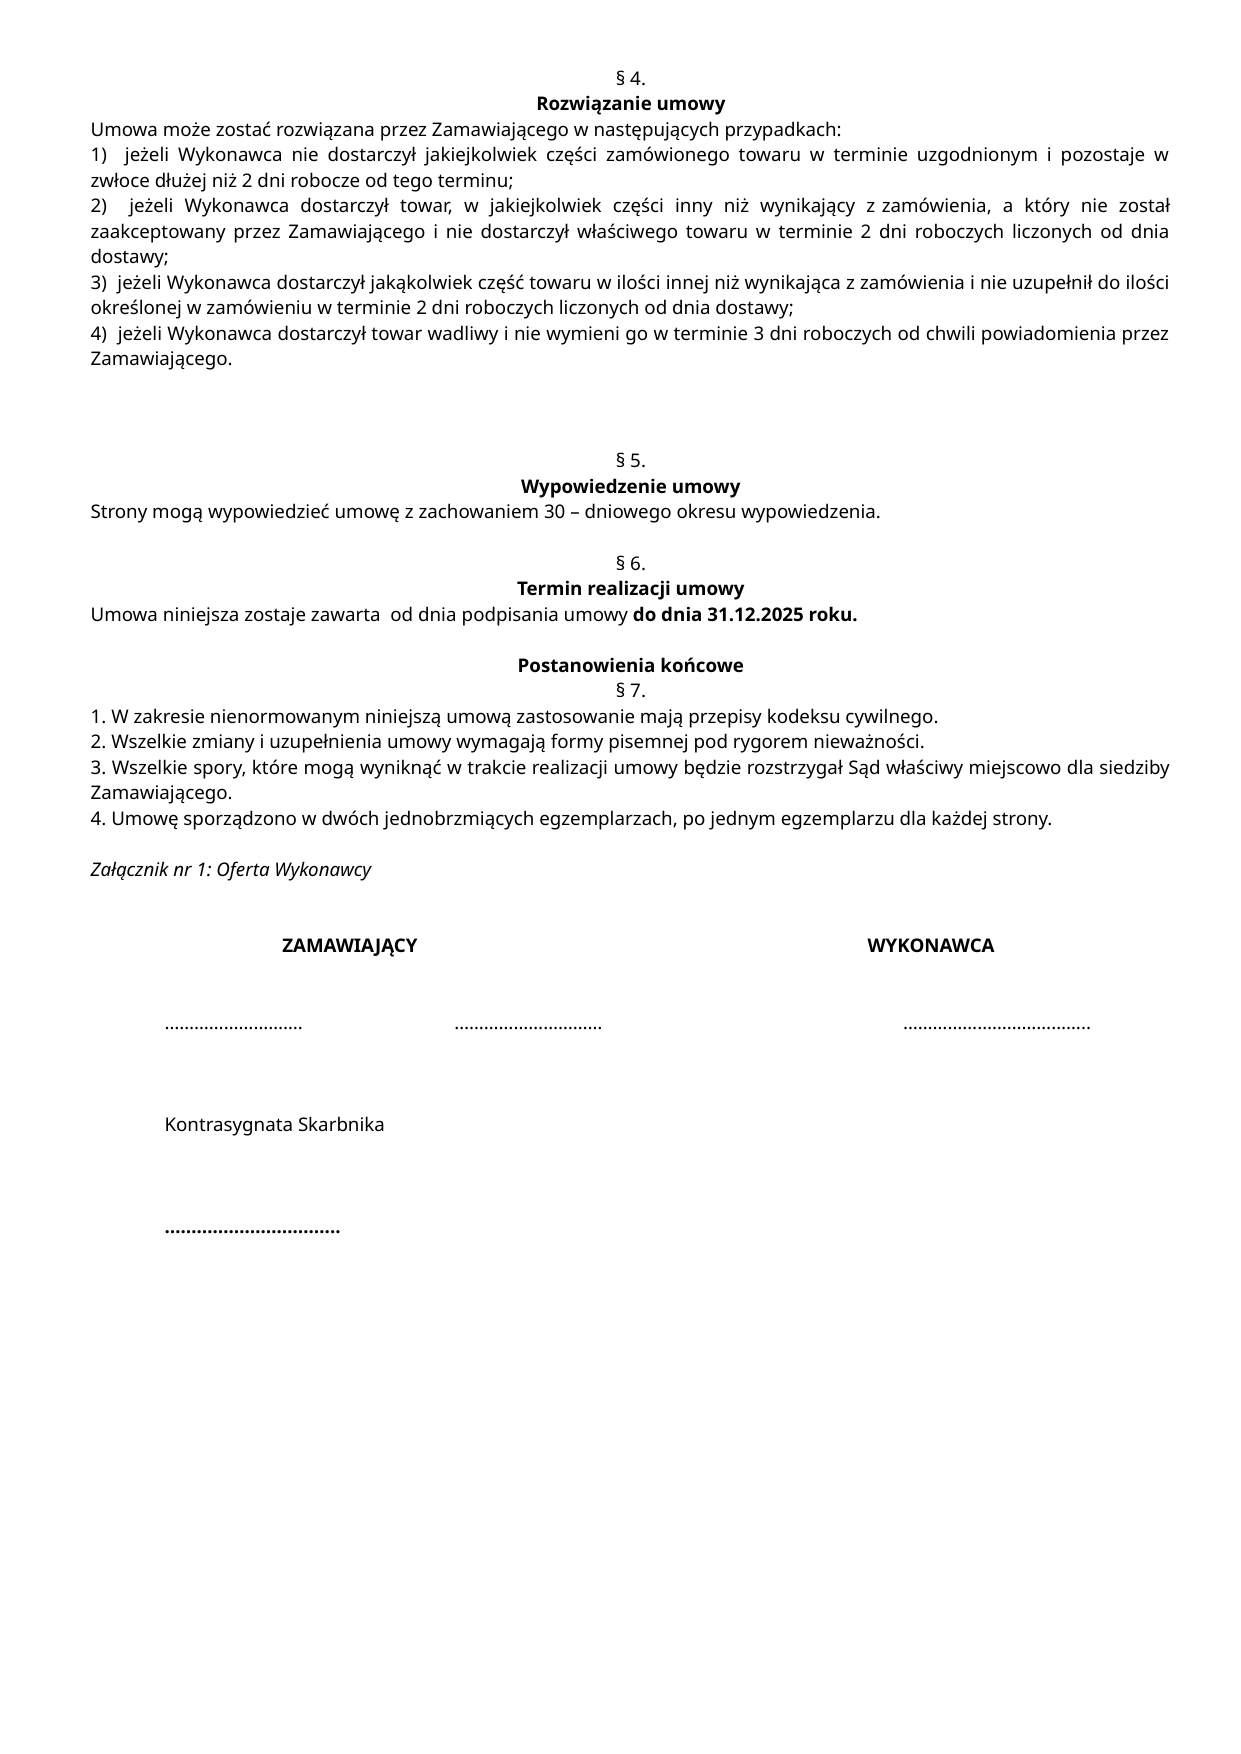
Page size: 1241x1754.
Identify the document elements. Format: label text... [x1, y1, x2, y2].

text 1. W zakresie nienormowanym niniejszą umową zastosowanie mają przepisy kodeksu cywilnego. [90, 703, 1171, 728]
text ZAMAWIAJĄCY WYKONAWCA [90, 933, 1171, 958]
text Umowa może zostać rozwiązana przez Zamawiającego w następujących przypadkach: [90, 116, 1171, 142]
text § 7. [90, 677, 1171, 703]
text ………………………. ………………………… ……………………………….. [90, 1009, 1171, 1035]
text Termin realizacji umowy [90, 575, 1171, 601]
text Załącznik nr 1: Oferta Wykonawcy [90, 856, 1171, 882]
text 4. Umowę sporządzono w dwóch jednobrzmiących egzemplarzach, po jednym egzemplarzu dla każdej strony. [90, 805, 1171, 831]
text …………………………... [90, 1213, 1171, 1239]
list jeżeli Wykonawca dostarczył towar wadliwy i nie wymieni go w terminie 3 dni roboczych od chwili powiadomienia przez Zamawiającego. [90, 320, 1171, 371]
text § 6. [90, 550, 1171, 575]
text Strony mogą wypowiedzieć umowę z zachowaniem 30 – dniowego okresu wypowiedzenia. [90, 499, 1171, 524]
text Wypowiedzenie umowy [90, 473, 1171, 499]
list jeżeli Wykonawca nie dostarczył jakiejkolwiek części zamówionego towaru w terminie uzgodnionym i pozostaje w zwłoce dłużej niż 2 dni robocze od tego terminu; [90, 142, 1171, 193]
text Rozwiązanie umowy [90, 91, 1171, 116]
list jeżeli Wykonawca dostarczył jakąkolwiek część towaru w ilości innej niż wynikająca z zamówienia i nie uzupełnił do ilości określonej w zamówieniu w terminie 2 dni roboczych liczonych od dnia dostawy; [90, 269, 1171, 320]
list jeżeli Wykonawca dostarczył towar, w jakiejkolwiek części inny niż wynikający z zamówienia, a który nie został zaakceptowany przez Zamawiającego i nie dostarczył właściwego towaru w terminie 2 dni roboczych liczonych od dnia dostawy; [90, 193, 1171, 269]
text § 4. [90, 65, 1171, 91]
text Postanowienia końcowe [90, 652, 1171, 677]
text 3. Wszelkie spory, które mogą wyniknąć w trakcie realizacji umowy będzie rozstrzygał Sąd właściwy miejscowo dla siedziby Zamawiającego. [90, 754, 1171, 805]
text Kontrasygnata Skarbnika [90, 1111, 1171, 1137]
text 2. Wszelkie zmiany i uzupełnienia umowy wymagają formy pisemnej pod rygorem nieważności. [90, 728, 1171, 754]
text Umowa niniejsza zostaje zawarta od dnia podpisania umowy do dnia 31.12.2025 roku. [90, 601, 1171, 626]
text § 5. [90, 448, 1171, 473]
